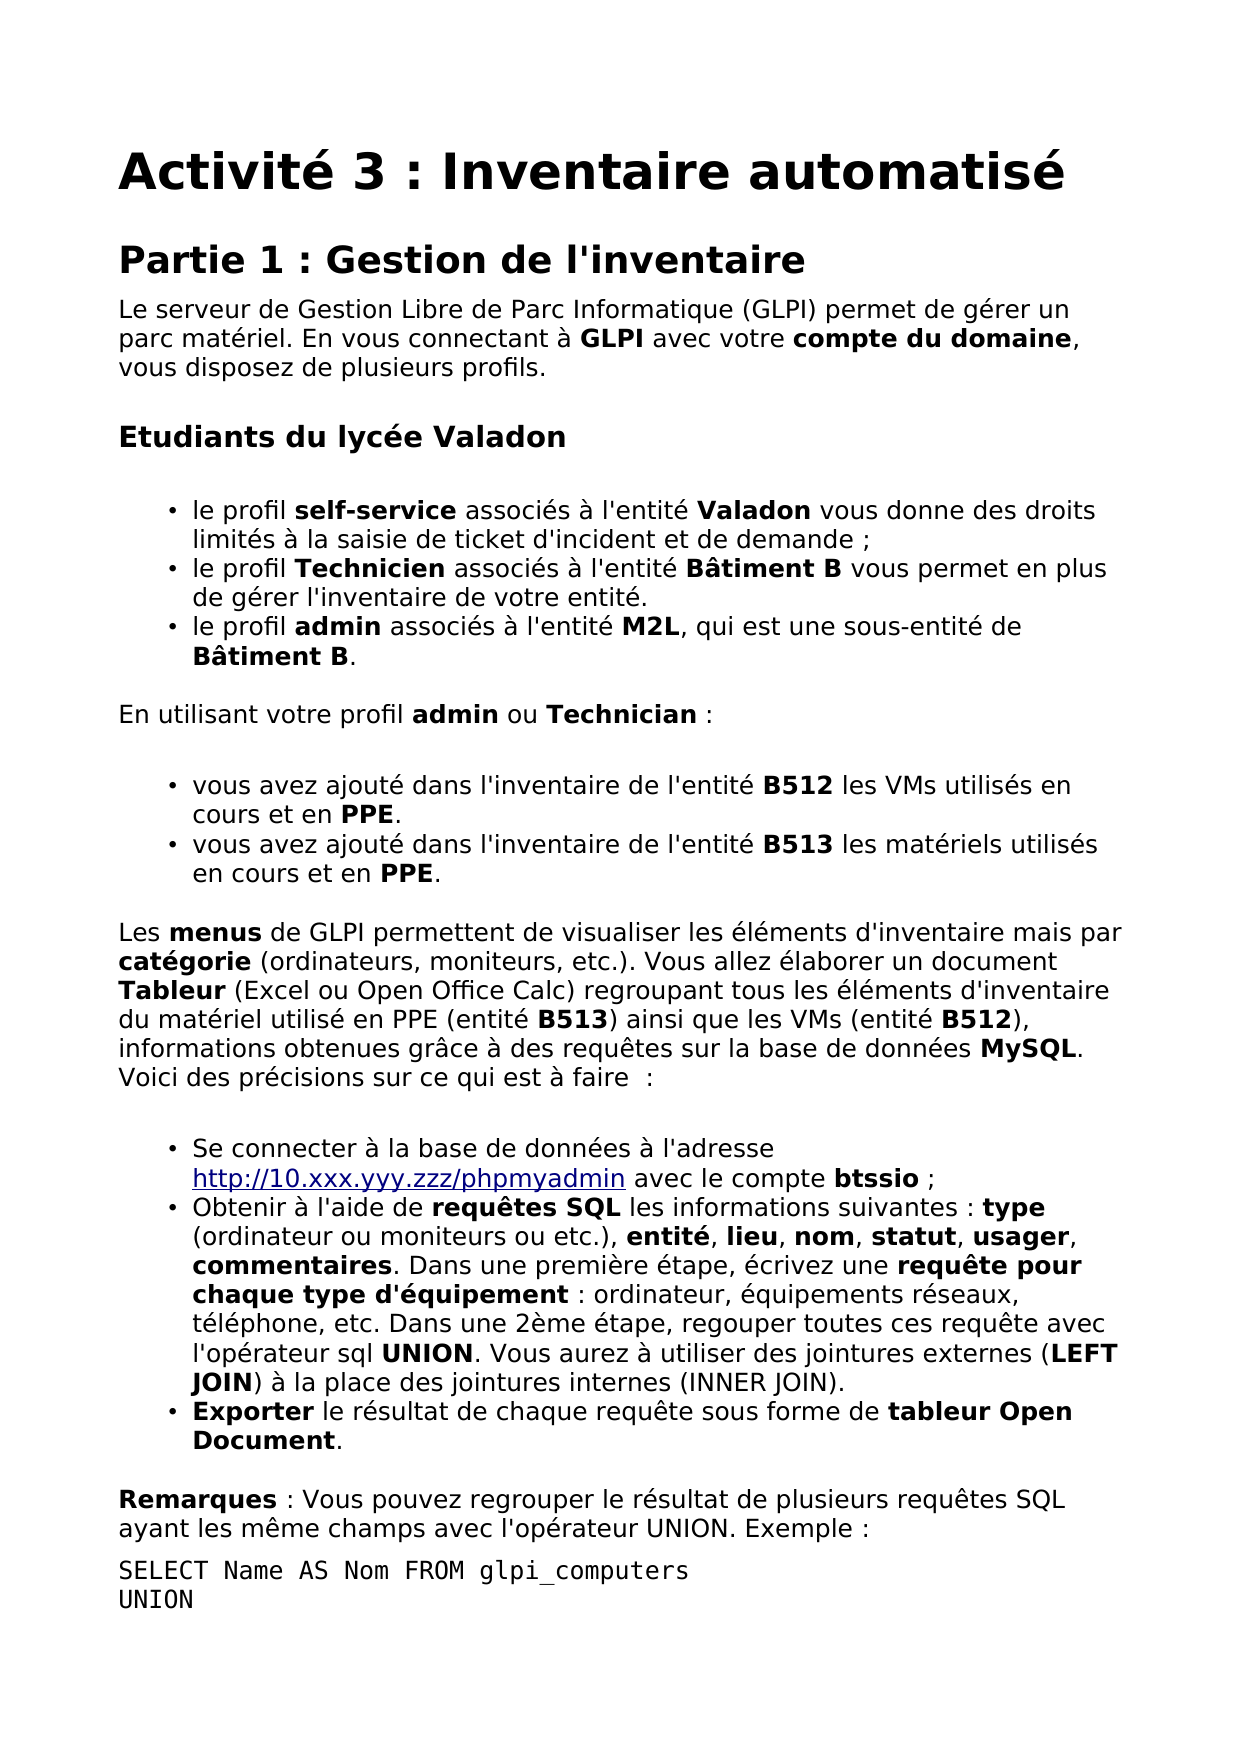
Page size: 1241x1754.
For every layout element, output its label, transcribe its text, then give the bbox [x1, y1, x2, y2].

subtitle Etudiants du lycée Valadon [118, 420, 1122, 454]
text SELECT Name AS Nom FROM glpi_computers UNION [118, 1556, 1122, 1614]
list le profil Technicien associés à l'entité Bâtiment B vous permet en plus de gérer l'inventaire de votre entité. [177, 554, 1122, 613]
subtitle Activité 3 : Inventaire automatisé [118, 143, 1122, 201]
text Le serveur de Gestion Libre de Parc Informatique (GLPI) permet de gérer un parc matériel. En vous connectant à GLPI avec votre compte du domaine, vous disposez de plusieurs profils. [118, 295, 1122, 382]
subtitle Partie 1 : Gestion de l'inventaire [118, 239, 1122, 282]
text Les menus de GLPI permettent de visualiser les éléments d'inventaire mais par catégorie (ordinateurs, moniteurs, etc.). Vous allez élaborer un document Tableur (Excel ou Open Office Calc) regroupant tous les éléments d'inventaire du matériel utilisé en PPE (entité B513) ainsi que les VMs (entité B512), informations obtenues grâce à des requêtes sur la base de données MySQL. Voici des précisions sur ce qui est à faire : [118, 918, 1122, 1093]
list vous avez ajouté dans l'inventaire de l'entité B513 les matériels utilisés en cours et en PPE. [177, 830, 1122, 888]
list vous avez ajouté dans l'inventaire de l'entité B512 les VMs utilisés en cours et en PPE. [177, 772, 1122, 830]
text En utilisant votre profil admin ou Technician : [118, 700, 1122, 729]
text Remarques : Vous pouvez regrouper le résultat de plusieurs requêtes SQL ayant les même champs avec l'opérateur UNION. Exemple : [118, 1485, 1122, 1543]
list Obtenir à l'aide de requêtes SQL les informations suivantes : type (ordinateur ou moniteurs ou etc.), entité, lieu, nom, statut, usager, commentaires. Dans une première étape, écrivez une requête pour chaque type d'équipement : ordinateur, équipements réseaux, téléphone, etc. Dans une 2ème étape, regouper toutes ces requête avec l'opérateur sql UNION. Vous aurez à utiliser des jointures externes (LEFT JOIN) à la place des jointures internes (INNER JOIN). [177, 1193, 1122, 1397]
list Se connecter à la base de données à l'adresse http://10.xxx.yyy.zzz/phpmyadmin avec le compte btssio ; [177, 1135, 1122, 1193]
list le profil admin associés à l'entité M2L, qui est une sous-entité de Bâtiment B. [177, 613, 1122, 671]
list le profil self-service associés à l'entité Valadon vous donne des droits limités à la saisie de ticket d'incident et de demande ; [177, 496, 1122, 554]
list Exporter le résultat de chaque requête sous forme de tableur Open Document. [177, 1397, 1122, 1456]
